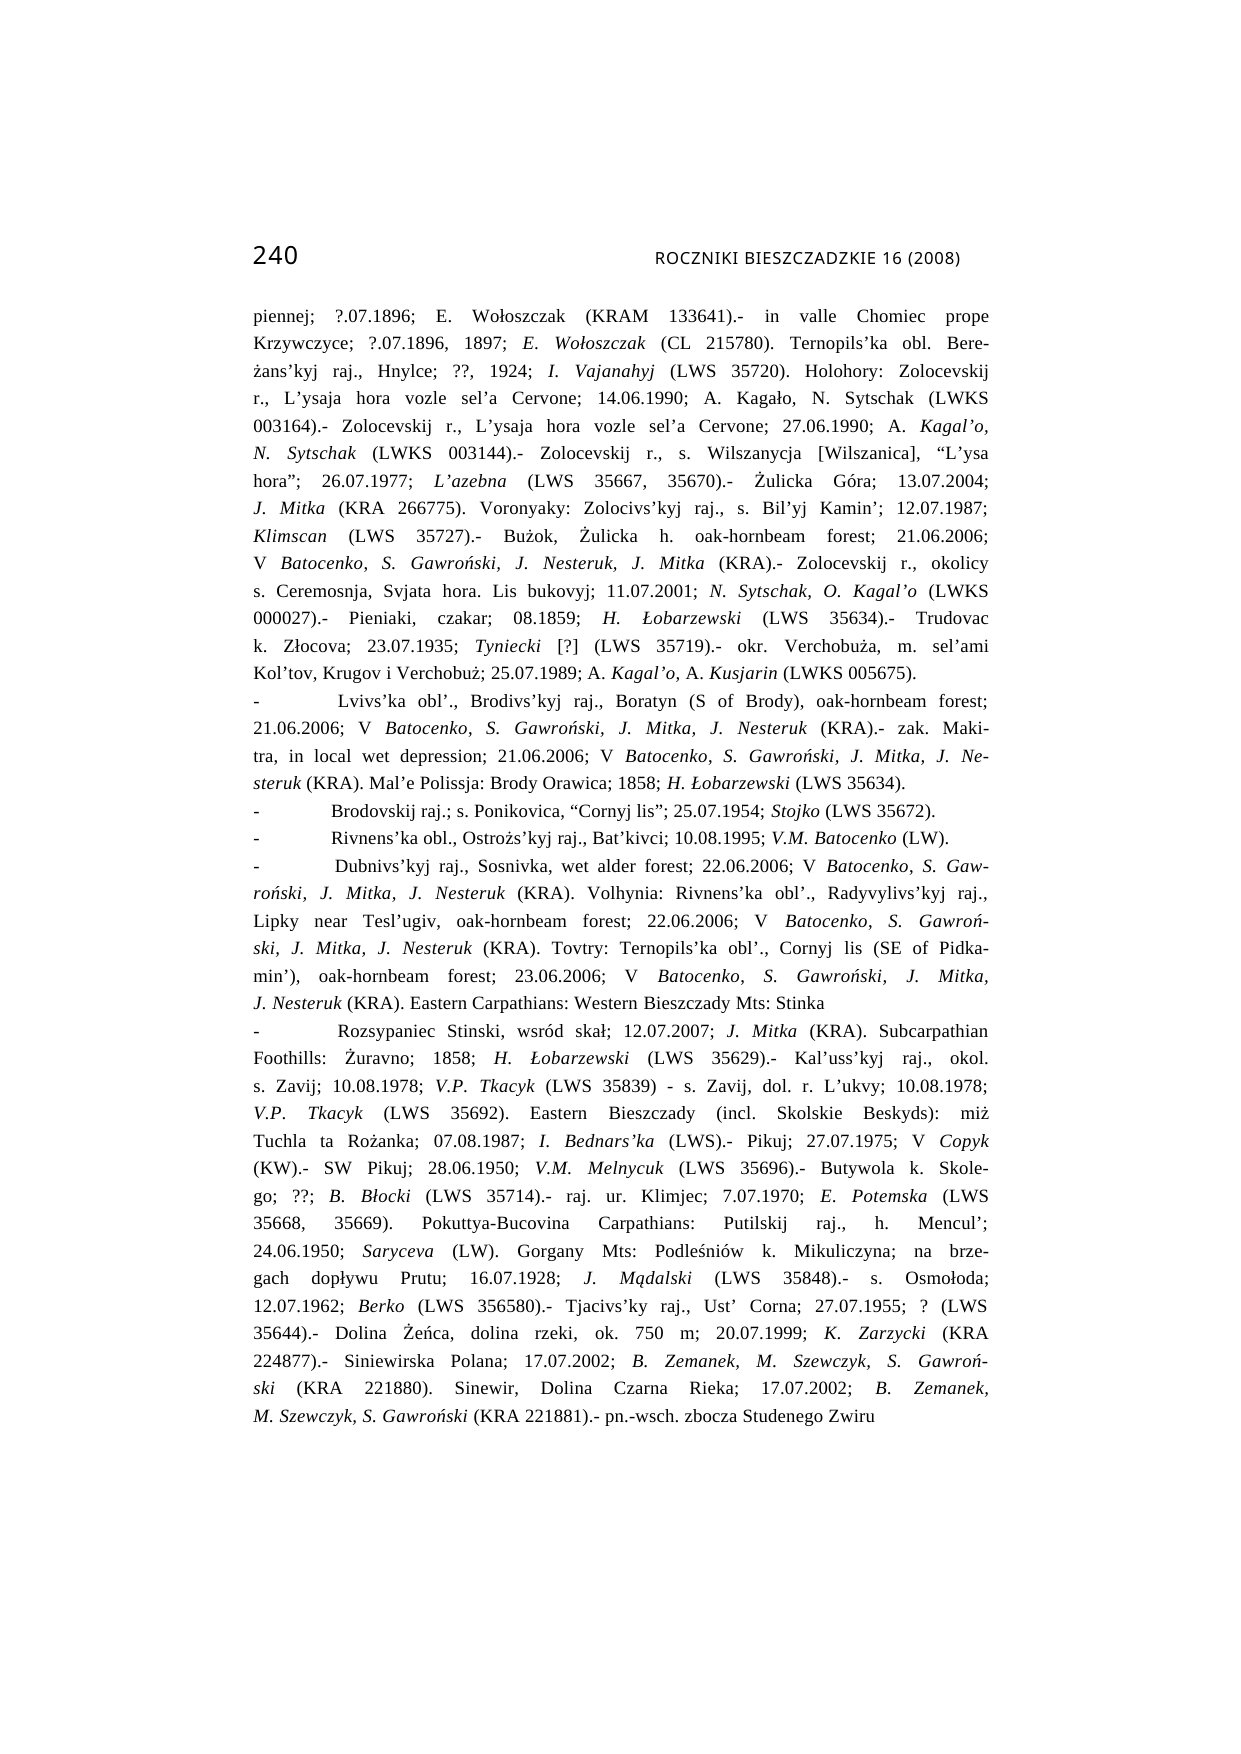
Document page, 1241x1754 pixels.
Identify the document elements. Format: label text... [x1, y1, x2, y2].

list Rozsypaniec Stinski, wsród skał; 12.07.2007; J. Mitka (KRA). Subcarpathian Foothills: Żuravno; 1858; H. Łobarzewski (LWS 35629).- Kal’uss’kyj raj., okol. s. Zavij; 10.08.1978; V.P. Tkacyk (LWS 35839) - s. Zavij, dol. r. L’ukvy; 10.08.1978; V.P. Tkacyk (LWS 35692). Eastern Bieszczady (incl. Skolskie Beskyds): miż Tuchla ta Rożanka; 07.08.1987; I. Bednars’ka (LWS).- Pikuj; 27.07.1975; V Copyk (KW).- SW Pikuj; 28.06.1950; V.M. Melnycuk (LWS 35696).- Butywola k. Skole- go; ??; B. Błocki (LWS 35714).- raj. ur. Klimjec; 7.07.1970; E. Potemska (LWS 35668, 35669). Pokuttya-Bucovina Carpathians: Putilskij raj., h. Mencul’; 24.06.1950; Saryceva (LW). Gorgany Mts: Podleśniów k. Mikuliczyna; na brze- gach dopływu Prutu; 16.07.1928; J. Mądalski (LWS 35848).- s. Osmołoda; 12.07.1962; Berko (LWS 356580).- Tjacivs’ky raj., Ust’ Corna; 27.07.1955; ? (LWS 35644).- Dolina Żeńca, dolina rzeki, ok. 750 m; 20.07.1999; K. Zarzycki (KRA 224877).- Siniewirska Polana; 17.07.2002; B. Zemanek, M. Szewczyk, S. Gawroń- ski (KRA 221880). Sinewir, Dolina Czarna Rieka; 17.07.2002; B. Zemanek, M. Szewczyk, S. Gawroński (KRA 221881).- pn.-wsch. zbocza Studenego Zwiru [253, 1015, 989, 1428]
text ROCZNIKI BIESZCZADZKIE 16 (2008) [654, 251, 960, 268]
list Rivnens’ka obl., Ostrożs’kyj raj., Bat’kivci; 10.08.1995; V.M. Batocenko (LW). [253, 823, 991, 850]
text piennej; ?.07.1896; E. Wołoszczak (KRAM 133641).- in valle Chomiec prope Krzywczyce; ?.07.1896, 1897; E. Wołoszczak (CL 215780). Ternopils’ka obl. Bere- żans’kyj raj., Hnylce; ??, 1924; I. Vajanahyj (LWS 35720). Holohory: Zolocevskij r., L’ysaja hora vozle sel’a Cervone; 14.06.1990; A. Kagało, N. Sytschak (LWKS 003164).- Zolocevskij r., L’ysaja hora vozle sel’a Cervone; 27.06.1990; A. Kagal’o, N. Sytschak (LWKS 003144).- Zolocevskij r., s. Wilszanycja [Wilszanica], “L’ysa hora”; 26.07.1977; L’azebna (LWS 35667, 35670).- Żulicka Góra; 13.07.2004; J. Mitka (KRA 266775). Voronyaky: Zolocivs’kyj raj., s. Bil’yj Kamin’; 12.07.1987; Klimscan (LWS 35727).- Bużok, Żulicka h. oak-hornbeam forest; 21.06.2006; V Batocenko, S. Gawroński, J. Nesteruk, J. Mitka (KRA).- Zolocevskij r., okolicy s. Ceremosnja, Svjata hora. Lis bukovyj; 11.07.2001; N. Sytschak, O. Kagal’o (LWKS 000027).- Pieniaki, czakar; 08.1859; H. Łobarzewski (LWS 35634).- Trudovac k. Złocova; 23.07.1935; Tyniecki [?] (LWS 35719).- okr. Verchobuża, m. sel’ami Kol’tov, Krugov i Verchobuż; 25.07.1989; A. Kagal’o, A. Kusjarin (LWKS 005675). [253, 300, 989, 685]
list Brodovskij raj.; s. Ponikovica, “Cornyj lis”; 25.07.1954; Stojko (LWS 35672). [253, 795, 991, 823]
text 240 [252, 244, 298, 269]
list Dubnivs’kyj raj., Sosnivka, wet alder forest; 22.06.2006; V Batocenko, S. Gaw- roński, J. Mitka, J. Nesteruk (KRA). Volhynia: Rivnens’ka obl’., Radyvylivs’kyj raj., Lipky near Tesl’ugiv, oak-hornbeam forest; 22.06.2006; V Batocenko, S. Gawroń- ski, J. Mitka, J. Nesteruk (KRA). Tovtry: Ternopils’ka obl’., Cornyj lis (SE of Pidka- min’), oak-hornbeam forest; 23.06.2006; V Batocenko, S. Gawroński, J. Mitka, J. Nesteruk (KRA). Eastern Carpathians: Western Bieszczady Mts: Stinka [253, 850, 989, 1015]
list Lvivs’ka obl’., Brodivs’kyj raj., Boratyn (S of Brody), oak-hornbeam forest; 21.06.2006; V Batocenko, S. Gawroński, J. Mitka, J. Nesteruk (KRA).- zak. Maki- tra, in local wet depression; 21.06.2006; V Batocenko, S. Gawroński, J. Mitka, J. Ne- steruk (KRA). Mal’e Polissja: Brody Orawica; 1858; H. Łobarzewski (LWS 35634). [253, 685, 989, 795]
